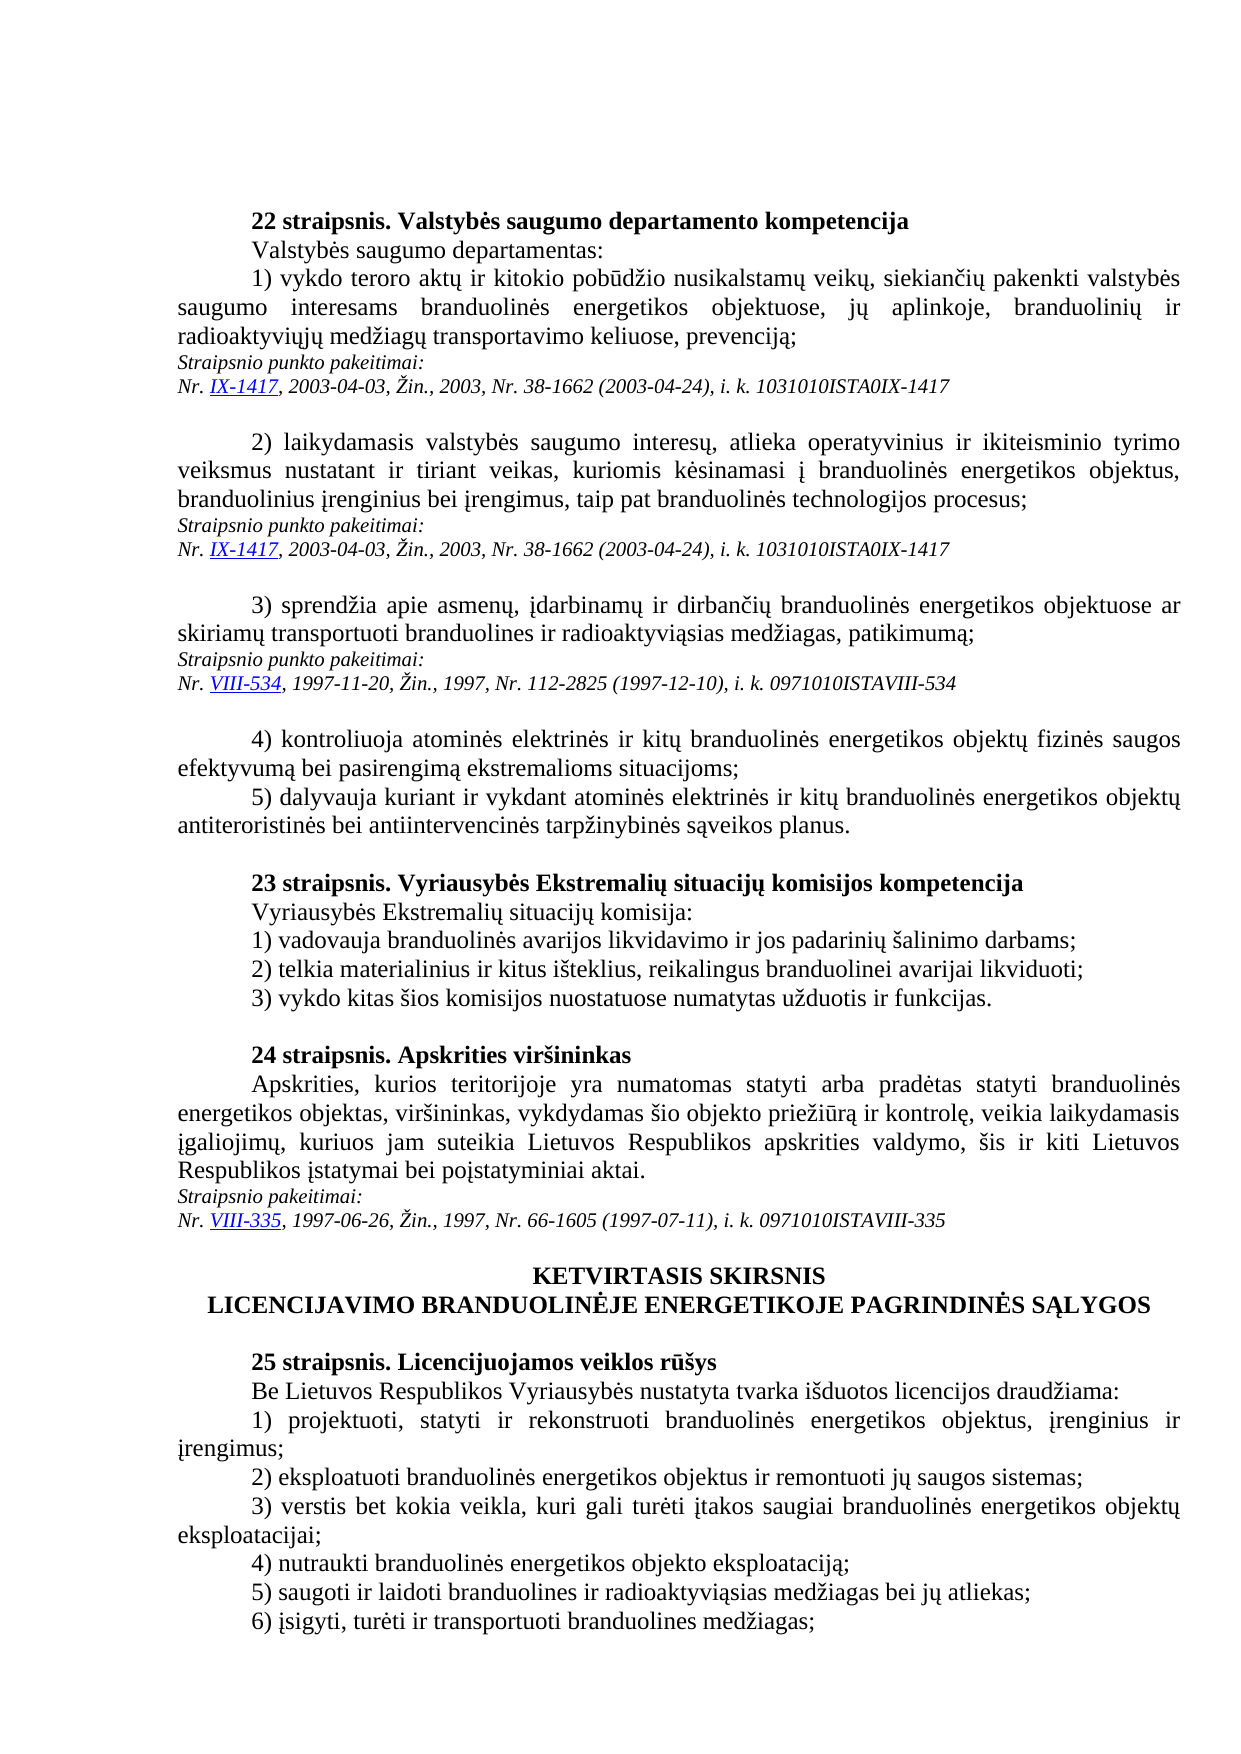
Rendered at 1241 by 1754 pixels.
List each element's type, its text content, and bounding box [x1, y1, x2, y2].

text Vyriausybės Ekstremalių situacijų komisija: [177, 897, 1181, 925]
text 3) vykdo kitas šios komisijos nuostatuose numatytas užduotis ir funkcijas. [177, 983, 1181, 1012]
text 24 straipsnis. Apskrities viršininkas [177, 1040, 1181, 1069]
text Nr. IX-1417, 2003-04-03, Žin., 2003, Nr. 38-1662 (2003-04-24), i. k. 1031010ISTA0IX-1417 [177, 374, 1181, 398]
text 6) įsigyti, turėti ir transportuoti branduolines medžiagas; [177, 1606, 1181, 1635]
text 4) kontroliuoja atominės elektrinės ir kitų branduolinės energetikos objektų fizinės saugos efektyvumą bei pasirengimą ekstremalioms situacijoms; [177, 724, 1181, 782]
text Nr. VIII-534, 1997-11-20, Žin., 1997, Nr. 112-2825 (1997-12-10), i. k. 0971010ISTAVIII-534 [177, 671, 1181, 695]
text Nr. VIII-335, 1997-06-26, Žin., 1997, Nr. 66-1605 (1997-07-11), i. k. 0971010ISTAVIII-335 [177, 1208, 1181, 1232]
text 22 straipsnis. Valstybės saugumo departamento kompetencija [177, 206, 1181, 235]
text 2) eksploatuoti branduolinės energetikos objektus ir remontuoti jų saugos sistemas; [177, 1462, 1181, 1491]
text 2) laikydamasis valstybės saugumo interesų, atlieka operatyvinius ir ikiteisminio tyrimo veiksmus nustatant ir tiriant veikas, kuriomis kėsinamasi į branduolinės energetikos objektus, branduolinius įrenginius bei įrengimus, taip pat branduolinės technologijos procesus; [177, 427, 1181, 513]
text Straipsnio punkto pakeitimai: [177, 647, 1181, 671]
text 5) saugoti ir laidoti branduolines ir radioaktyviąsias medžiagas bei jų atliekas; [177, 1577, 1181, 1606]
text 3) verstis bet kokia veikla, kuri gali turėti įtakos saugiai branduolinės energetikos objektų eksploatacijai; [177, 1491, 1181, 1548]
text Be Lietuvos Respublikos Vyriausybės nustatyta tvarka išduotos licencijos draudžiama: [177, 1376, 1181, 1405]
text Straipsnio pakeitimai: [177, 1184, 1181, 1208]
text 25 straipsnis. Licencijuojamos veiklos rūšys [177, 1347, 1181, 1376]
text Valstybės saugumo departamentas: [177, 235, 1181, 263]
text 4) nutraukti branduolinės energetikos objekto eksploataciją; [177, 1548, 1181, 1577]
text 1) vykdo teroro aktų ir kitokio pobūdžio nusikalstamų veikų, siekiančių pakenkti valstybės saugumo interesams branduolinės energetikos objektuose, jų aplinkoje, branduolinių ir radioaktyviųjų medžiagų transportavimo keliuose, prevenciją; [177, 263, 1181, 350]
text Straipsnio punkto pakeitimai: [177, 350, 1181, 374]
text 1) projektuoti, statyti ir rekonstruoti branduolinės energetikos objektus, įrenginius ir įrengimus; [177, 1405, 1181, 1462]
text Nr. IX-1417, 2003-04-03, Žin., 2003, Nr. 38-1662 (2003-04-24), i. k. 1031010ISTA0IX-1417 [177, 537, 1181, 561]
text KETVIRTASIS SKIRSNIS [177, 1261, 1181, 1290]
text 2) telkia materialinius ir kitus išteklius, reikalingus branduolinei avarijai likviduoti; [177, 954, 1181, 983]
text LICENCIJAVIMO BRANDUOLINĖJE ENERGETIKOJE PAGRINDINĖS SĄLYGOS [177, 1290, 1181, 1318]
text 1) vadovauja branduolinės avarijos likvidavimo ir jos padarinių šalinimo darbams; [177, 925, 1181, 954]
text 5) dalyvauja kuriant ir vykdant atominės elektrinės ir kitų branduolinės energetikos objektų antiteroristinės bei antiintervencinės tarpžinybinės sąveikos planus. [177, 782, 1181, 839]
text Apskrities, kurios teritorijoje yra numatomas statyti arba pradėtas statyti branduolinės energetikos objektas, viršininkas, vykdydamas šio objekto priežiūrą ir kontrolę, veikia laikydamasis įgaliojimų, kuriuos jam suteikia Lietuvos Respublikos apskrities valdymo, šis ir kiti Lietuvos Respublikos įstatymai bei poįstatyminiai aktai. [177, 1069, 1181, 1184]
text 3) sprendžia apie asmenų, įdarbinamų ir dirbančių branduolinės energetikos objektuose ar skiriamų transportuoti branduolines ir radioaktyviąsias medžiagas, patikimumą; [177, 590, 1181, 647]
text Straipsnio punkto pakeitimai: [177, 513, 1181, 537]
text 23 straipsnis. Vyriausybės Ekstremalių situacijų komisijos kompetencija [177, 868, 1181, 897]
